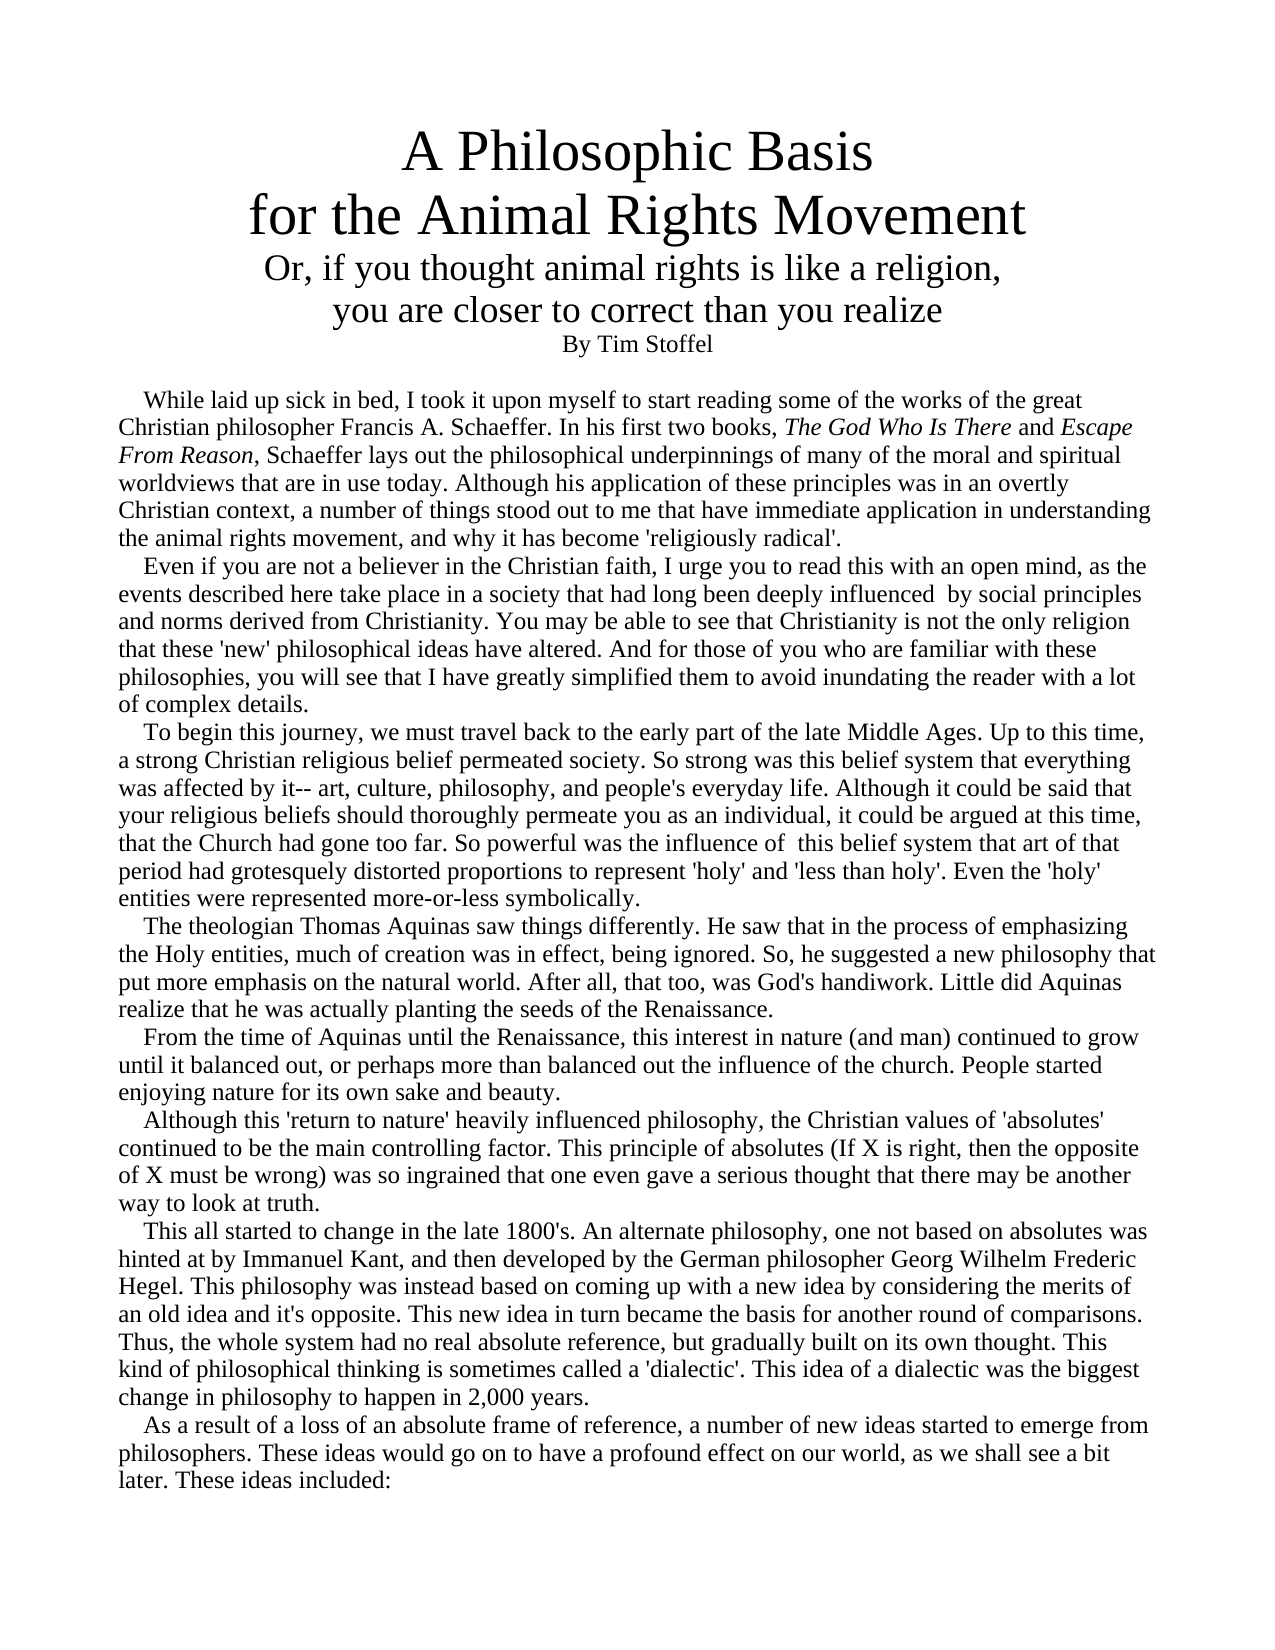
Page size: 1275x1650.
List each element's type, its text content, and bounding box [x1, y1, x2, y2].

text Or, if you thought animal rights is like a religion, [118, 247, 1157, 289]
text for the Animal Rights Movement [118, 183, 1157, 247]
text By Tim Stoffel [118, 330, 1157, 358]
text While laid up sick in bed, I took it upon myself to start reading some of the works of the great Christian philosopher Francis A. Schaeffer. In his first two books, The God Who Is There and Escape From Reason, Schaeffer lays out the philosophical underpinnings of many of the moral and spiritual worldviews that are in use today. Although his application of these principles was in an overtly Christian context, a number of things stood out to me that have immediate application in understanding the animal rights movement, and why it has become 'religiously radical'. [118, 386, 1157, 552]
text This all started to change in the late 1800's. An alternate philosophy, one not based on absolutes was hinted at by Immanuel Kant, and then developed by the German philosopher Georg Wilhelm Frederic Hegel. This philosophy was instead based on coming up with a new idea by considering the merits of an old idea and it's opposite. This new idea in turn became the basis for another round of comparisons. Thus, the whole system had no real absolute reference, but gradually built on its own thought. This kind of philosophical thinking is sometimes called a 'dialectic'. This idea of a dialectic was the biggest change in philosophy to happen in 2,000 years. [118, 1217, 1157, 1411]
text A Philosophic Basis [118, 118, 1157, 183]
text As a result of a loss of an absolute frame of reference, a number of new ideas started to emerge from philosophers. These ideas would go on to have a profound effect on our world, as we shall see a bit later. These ideas included: [118, 1411, 1157, 1494]
text From the time of Aquinas until the Renaissance, this interest in nature (and man) continued to grow until it balanced out, or perhaps more than balanced out the influence of the church. People started enjoying nature for its own sake and beauty. [118, 1023, 1157, 1106]
text Although this 'return to nature' heavily influenced philosophy, the Christian values of 'absolutes' continued to be the main controlling factor. This principle of absolutes (If X is right, then the opposite of X must be wrong) was so ingrained that one even gave a serious thought that there may be another way to look at truth. [118, 1106, 1157, 1217]
text Even if you are not a believer in the Christian faith, I urge you to read this with an open mind, as the events described here take place in a society that had long been deeply influenced by social principles and norms derived from Christianity. You may be able to see that Christianity is not the only religion that these 'new' philosophical ideas have altered. And for those of you who are familiar with these philosophies, you will see that I have greatly simplified them to avoid inundating the reader with a lot of complex details. [118, 552, 1157, 718]
text To begin this journey, we must travel back to the early part of the late Middle Ages. Up to this time, a strong Christian religious belief permeated society. So strong was this belief system that everything was affected by it-- art, culture, philosophy, and people's everyday life. Although it could be said that your religious beliefs should thoroughly permeate you as an individual, it could be argued at this time, that the Church had gone too far. So powerful was the influence of this belief system that art of that period had grotesquely distorted proportions to represent 'holy' and 'less than holy'. Even the 'holy' entities were represented more-or-less symbolically. [118, 718, 1157, 912]
text you are closer to correct than you realize [118, 289, 1157, 330]
text The theologian Thomas Aquinas saw things differently. He saw that in the process of emphasizing the Holy entities, much of creation was in effect, being ignored. So, he suggested a new philosophy that put more emphasis on the natural world. After all, that too, was God's handiwork. Little did Aquinas realize that he was actually planting the seeds of the Renaissance. [118, 912, 1157, 1023]
